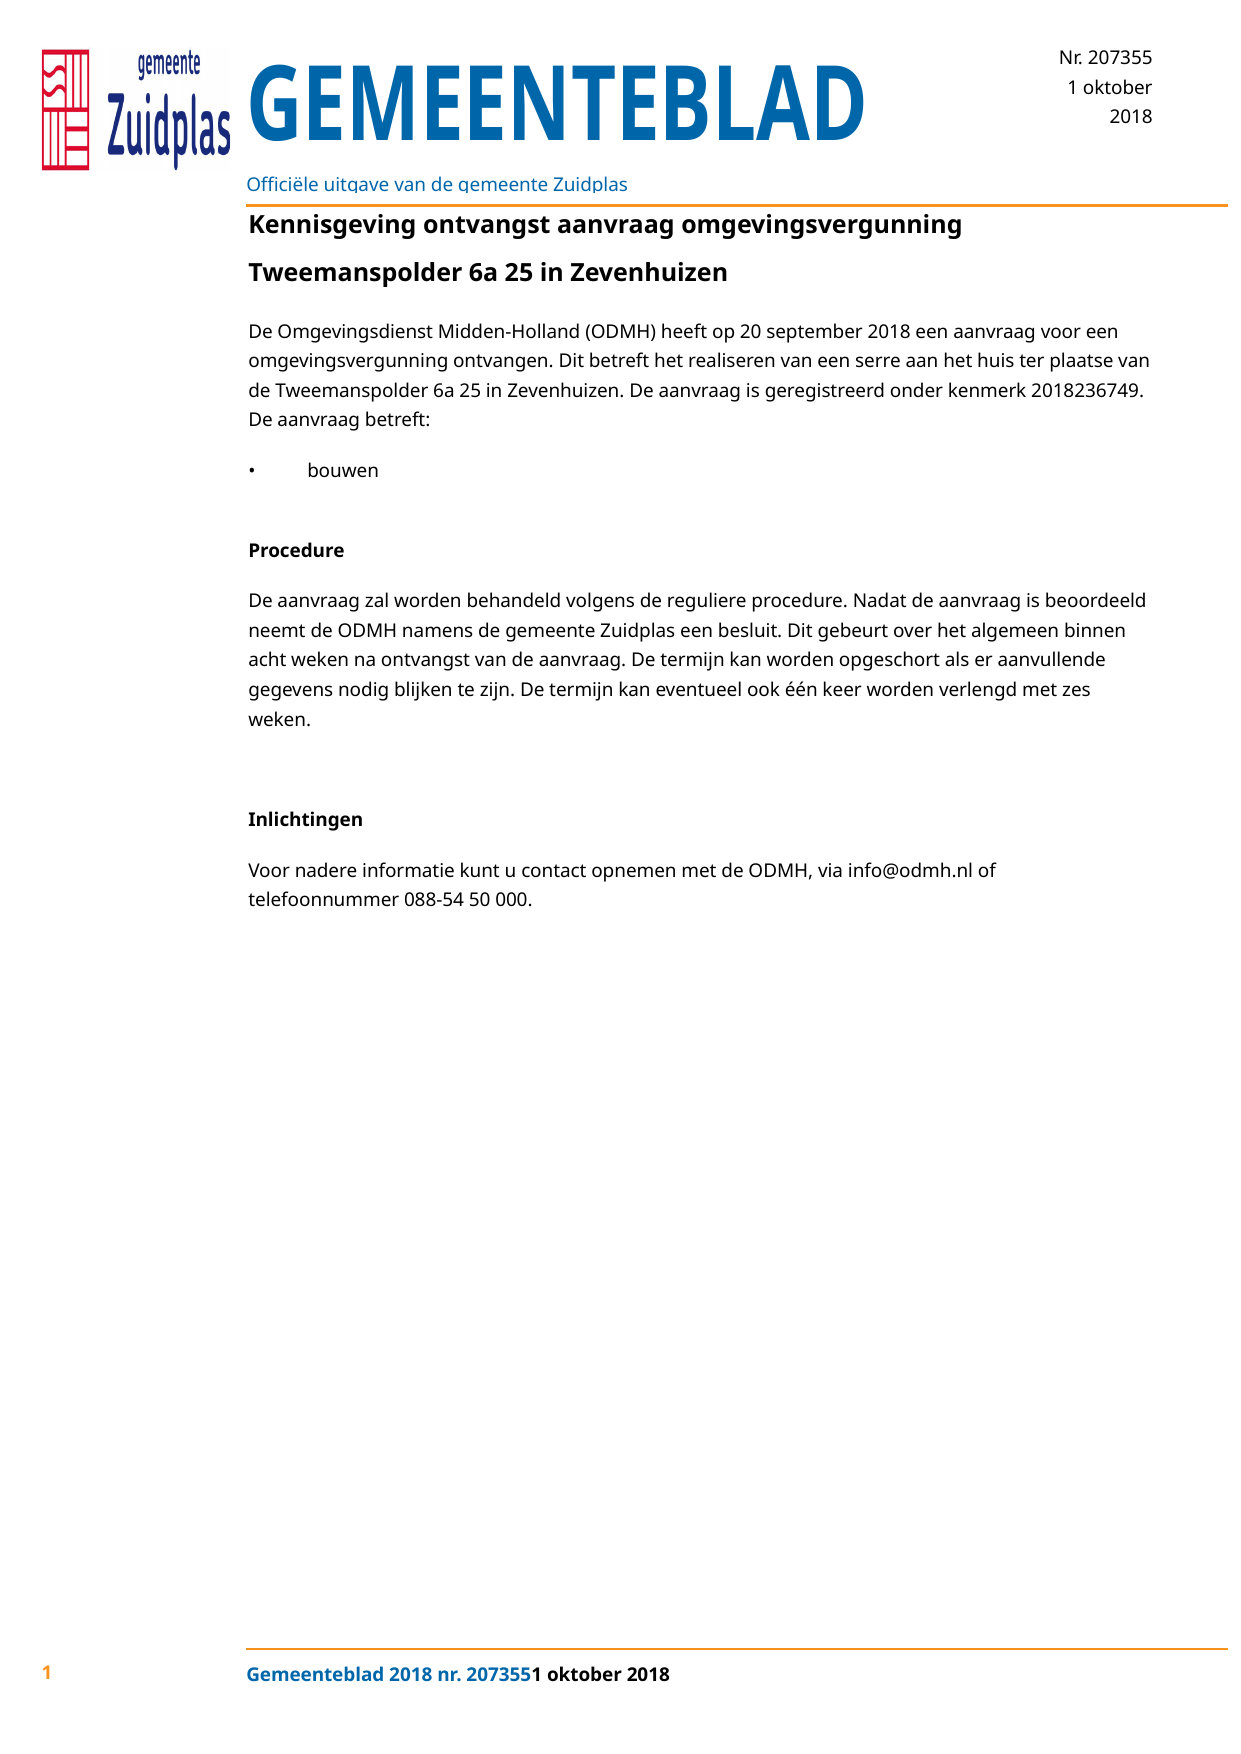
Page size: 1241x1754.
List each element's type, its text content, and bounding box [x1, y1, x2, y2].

text Inlichtingen [248, 807, 1152, 832]
picture [41, 47, 231, 172]
text Kennisgeving ontvangst aanvraag omgevingsvergunning Tweemanspolder 6a 25 in Zevenhuizen [248, 207, 1152, 288]
text De aanvraag zal worden behandeld volgens de reguliere procedure. Nadat de aanvraag is beoordeeld neemt de ODMH namens de gemeente Zuidplas een besluit. Dit gebeurt over het algemeen binnen acht weken na ontvangst van de aanvraag. De termijn kan worden opgeschort als er aanvullende gegevens nodig blijken te zijn. De termijn kan eventueel ook één keer worden verlengd met zes weken. [248, 587, 1152, 732]
text Voor nadere informatie kunt u contact opnemen met de ODMH, via info@odmh.nl of telefoonnummer 088-54 50 000. [248, 857, 1152, 912]
text Procedure [248, 537, 1152, 563]
list bouwen [248, 457, 1152, 483]
text De Omgevingsdienst Midden-Holland (ODMH) heeft op 20 september 2018 een aanvraag voor een omgevingsvergunning ontvangen. Dit betreft het realiseren van een serre aan het huis ter plaatse van de Tweemanspolder 6a 25 in Zevenhuizen. De aanvraag is geregistreerd onder kenmerk 2018236749. De aanvraag betreft: [248, 318, 1152, 432]
